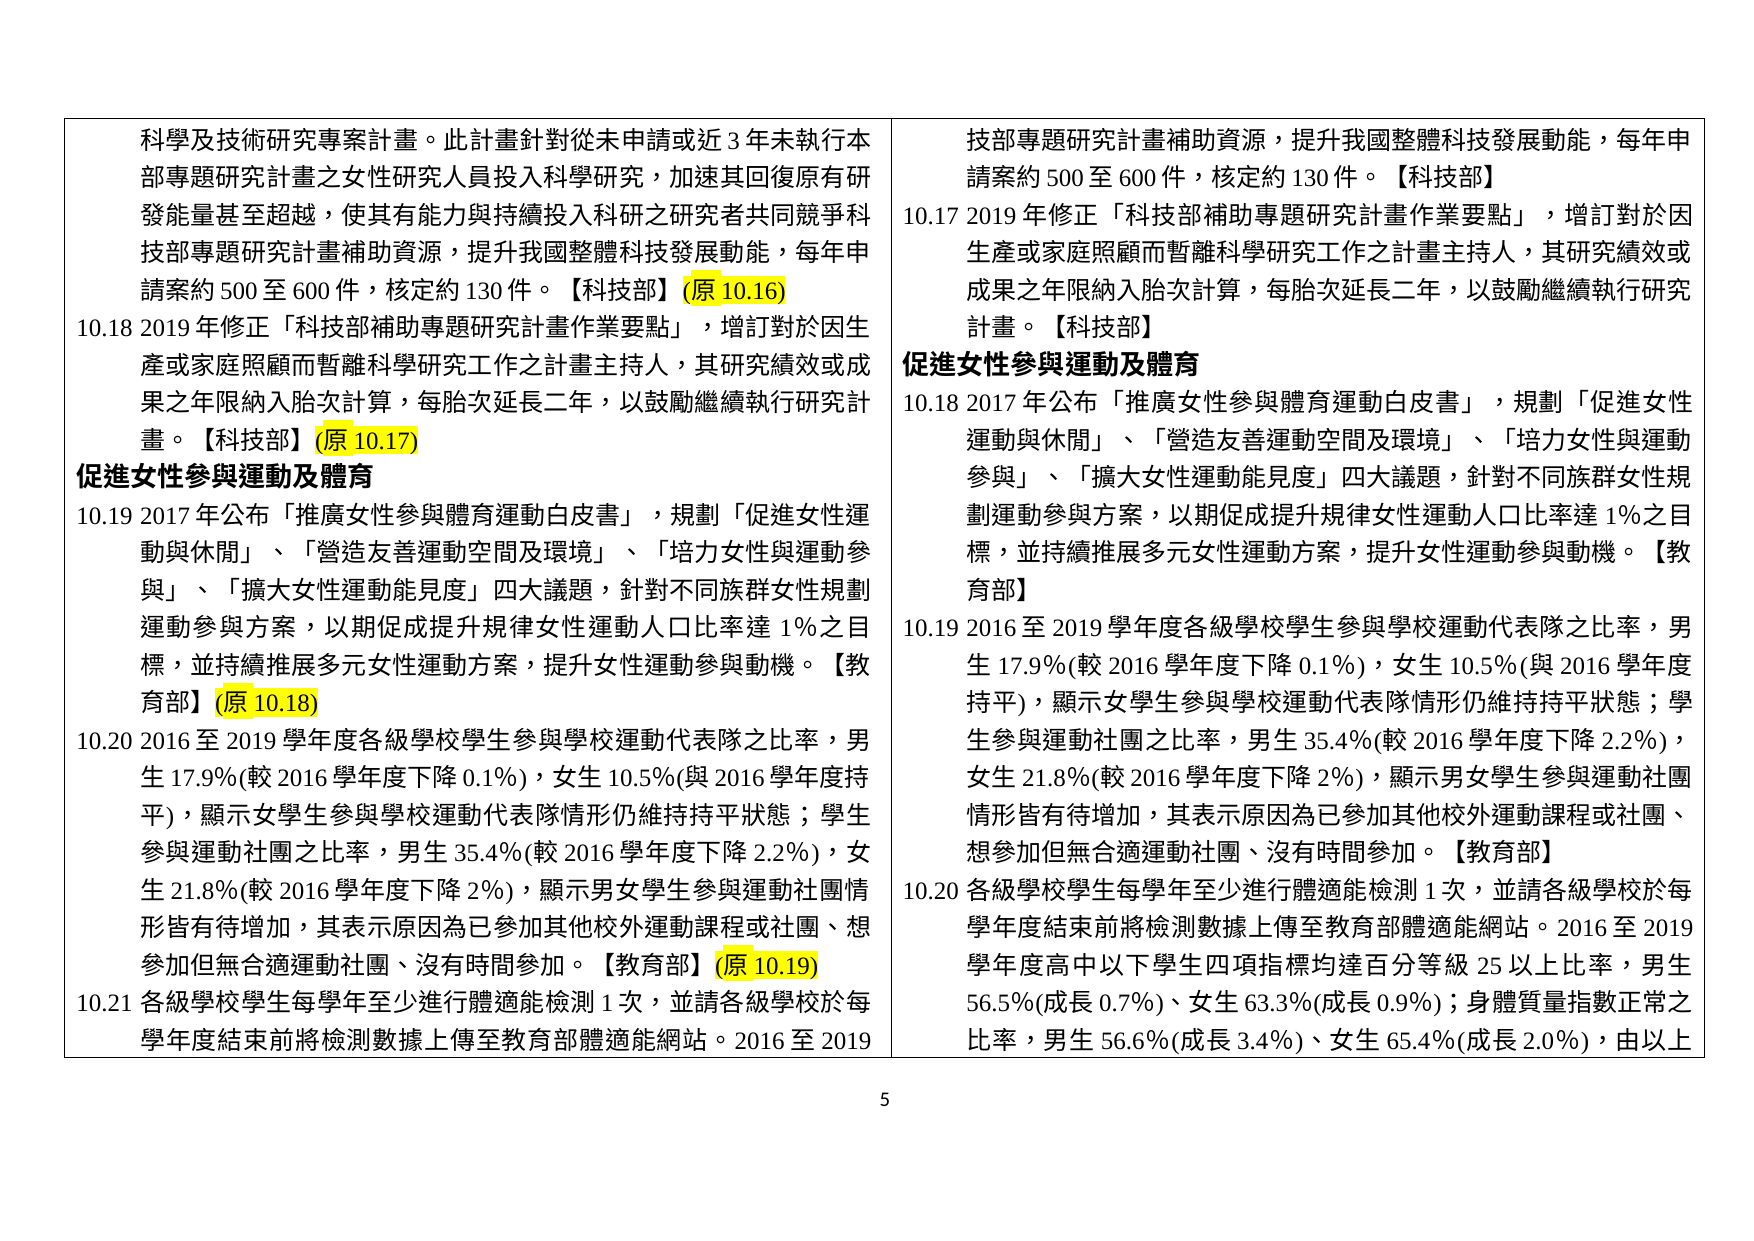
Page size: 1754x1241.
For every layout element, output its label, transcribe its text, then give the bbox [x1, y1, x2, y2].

table_cell 《教育基本法》保障人民接受教育之機會一律平等，並針對原住民、身心障礙者、LGBTI及其他弱勢族群之教育，予以特別保障，並訂定《性別平等教育法》據以落實實質平等。 落實教育機會實質平等 學前及中小學教育 為保障幼兒受教權，持續補助地方政府增設公共化幼兒園(班)，2017年至2020年累計增設1,551班，2020年度整體公共化供應量逾22萬個名額。2020年就讀幼兒園之幼生中，就讀幼兒園女性幼生占47.8％，與同齡女性人口比率48.2％亦大致相符。【教育部】 2019學年度之原住民族學生女性在學率，學前教育階段72.5％，較2017學年度高4.8個百分點；國小階段98.7％，較2017學年度低0.1個百分點；國中階段98.0％，較2017學年度高0.4個百分點；高級中等學校階段79.7％，較2017學年度略高0.4個百分點；原住民學生輟學率國小階段0.2％，國中階段1.9％(表10-1至10-3)。【教育部】 2019學年度之新住民學生在學率，國中小之在學率99.7％，新住民學生輟學率國小階段0.04％，國中階段0.7％(表10-4、表10-5)。【教育部】 高級中等教育階段，高級中等學校普通科、綜合高中男女性實際在學人數比為1：0.9，無明顯差異。至專業群科部分，則為1：0.7，女性選讀專業群科者，較普通科、綜合高中少。【教育部】 高等教育 高等教育方面，2016至2019學年度之女性於大學畢業生比率維持50％以上，碩士及博士畢業生比率較前次國家報告微幅提升，碩士從43.9％上升至44.4％，博士從31.7％上升至32.3％。在領域分類方面，女性於教育領域從69.7％上升至70.6％，工程、製造與營造領域從15.1％上升至18.3％。【教育部】 2020學年度大專校院原住民族學生女性比率約為59.7％，較全體學生女性比率高9.1個百分點； 2019學年度大專校院新住民子女學生女性比率約為56.9％，較全體學生女性比率高6.3個百分點。【教育部】 特殊教育 依特教學生之學習生活需求擬定學校申請進用特教學生助理人員參考原則，提供進用特教學生助理人員之單位參考，尊重特教學生對於助理人員性別之選擇。【教育部】 提供身心障礙學生相關就學協助措施包含輔具借用、助理人員申請、無障礙環境調整、獎助學金發放、特殊教材製作等服務，保障所有身心障礙學生就學權益。【教育部】 2019學年度之身心障礙學生女性在學率，學前教育至國中小階段均達9成以上，至高級中等學校階段下降至41.2％；身心障礙學生女性輟學率學前教育階段1.0％，高級中等學校教育階段6.4％(表10-6)。【教育部】 特殊教育通報網針對身心障礙學生之性別統計已進行調查統計分析，每年製成特殊教育統計年報公告周知，網址：https://www.set.edu.tw/actclass/fileshare/default.asp。【教育部】 軍警教育 警察學校2017至2020學年度招生簡章，不因性別或性傾向而有差別待遇，男女性別名額係由用人機關依據《性別工作平等法》第7條但書規定，考量畢業後工作性質，在性別名額作區隔；中央警察大學僅於大學部四年制招生中設定性別名額限制，2017年至2020年該學制女性招生比率與同年度不設招生名額之其他考試錄取女性人數比率相較，有逐年接近之趨勢，並較2016年女性錄取率增加0.8個百分點；臺灣警察專科學校則持平。【內政部】 國軍軍事校院女性學生畢業人數由2017學年度15.5％成長至2020學年度25.4％，與前次國家報告相比，畢業比率逐年提升。【國防部】 鼓勵女性參與教育及研究專業 2017至2020學年度之各級學校女性教師比率，在國小階段約占7成，國中階段約占6成，高級中等學校階段占5成，大專校院占3成。2017至2020學年度之女性校長比率，在高級中等以下學校均呈逐年增加趨勢，大專校院則呈現逐年下降(表10-7)。有關提升女性參與教育領域決策、提升女教授及校長等部分，請參見4.4-4.11。【教育部】 女性參與研究專業 2017年至2020年專題研究計畫的女性研究人員占比已連續4年提升，從25.3％提升至27.2％，核定件數從24.9％上升至27.1％；男女性歷年研發人力大致維持3：1之比率。2019年全國女性研發人力(含研究人員、技術人員、支援人員)占全國研發人力之25.3％，較前1年度增長2,020人，成長率為3.0％。(表10-8)【科技部】 為鼓勵性別議題研究，2017年至2020年補助「性別與科技研究計畫」，計464件研究，由女性研究者提出者占63.8％；核定138件，女性研究者占70.3％。【科技部】 為鼓勵因生產或家庭照顧而暫離科研工作之女性回歸科研行列，改善科研領域人才流失之管漏現象，自2018年起推動鼓勵女性從事科學及技術研究專案計畫。此計畫針對從未申請或近3年未執行本部專題研究計畫之女性研究人員投入科學研究，加速其回復原有研發能量甚至超越，使其有能力與持續投入科研之研究者共同競爭科技部專題研究計畫補助資源，提升我國整體科技發展動能，每年申請案約500至600件，核定約130件。【科技部】 2019年修正「科技部補助專題研究計畫作業要點」，增訂對於因生產或家庭照顧而暫離科學研究工作之計畫主持人，其研究績效或成果之年限納入胎次計算，每胎次延長二年，以鼓勵繼續執行研究計畫。【科技部】 促進女性參與運動及體育 2017年公布「推廣女性參與體育運動白皮書」，規劃「促進女性運動與休閒」、「營造友善運動空間及環境」、「培力女性與運動參與」、「擴大女性運動能見度」四大議題，針對不同族群女性規劃運動參與方案，以期促成提升規律女性運動人口比率達1％之目標，並持續推展多元女性運動方案，提升女性運動參與動機。【教育部】 2016至2019學年度各級學校學生參與學校運動代表隊之比率，男生17.9％(較2016學年度下降0.1％)，女生10.5％(與2016學年度持平)，顯示女學生參與學校運動代表隊情形仍維持持平狀態；學生參與運動社團之比率，男生35.4％(較2016學年度下降2.2％)，女生21.8％(較2016學年度下降2％)，顯示男女學生參與運動社團情形皆有待增加，其表示原因為已參加其他校外運動課程或社團、想參加但無合適運動社團、沒有時間參加。【教育部】 各級學校學生每學年至少進行體適能檢測1次，並請各級學校於每學年度結束前將檢測數據上傳至教育部體適能網站。2016至2019學年度高中以下學生四項指標均達百分等級25以上比率，男生56.5％(成長0.7％)、女生63.3％(成長0.9％)；身體質量指數正常之比率，男生56.6％(成長3.4％)、女生65.4％(成長2.0％)，由以上資料可知我國學生整體健康體適能維持在微幅成長狀態。【教育部】 各項學生運動種類競賽分為男生組及女生組，鼓勵女學生參與各項運動種類競賽。2016至2019學年度辦理中小學女子壘球聯賽，高中10隊、國中16隊、國小23隊，共計49隊參與(成長13.9％)；另排球、籃球及足球聯賽亦有辦理女子組賽事。【教育部】 有關跨性別及雙性人學生運動員參與比賽之規範，參考國際奧林匹克委員會規定，以睪固酮濃度做為檢測標準，訂於「全國中等學校運動會」及「全國大專校院運動會」競賽規程。【教育部】 性健康、生殖健康與權利之教育 「十二年國民基本教育健康與體育領域課程綱要」草案於研修過程中，已依研修程序於2015年辦理北、中、南、東四區公聽會，讓關心課綱之各界人士參與討論，同時蒐集各界意見滾動修訂課綱草案，續經十二年國民基本教育課程研究發展會研議通過後，於2016年2月陳報教育部，課綱草案業經高級中等以下學校課程審議會審議大會審議通過，由教育部發布並於2019學年度正式實施。【教育部】 現行「十二年國民基本教育健康與體育領域課綱」未充分採納聯合國2018年發布「全面性教育」相關內容，將先於「十二年國民基本教育課程綱要」健康與體育課程手冊進行相關文字補充說明，待課綱可進行修訂時，再全面檢視內容並修訂。【教育部】 教育部推動各級學校性健康教育相關議題，係以WHO的健康促進學校之六大範疇(1.學校衛生政策、2.學校物質環境、3.學校社會環境、4.健康生活技能教學與行動、5.社區關係、6.健康服務)推動，教導學生尊重不同性傾向者及關懷性／性別的多樣性，並於大專校院鼓勵各校開設相關課程或融入課程、活動宣導。2017年至2020年大專校院開設性教育(含愛滋病防治)議題相關課程，計521校次、開設4,128門次課程，共計211,938人次修習。【教育部】 針對各界對於審定教科書性教育相關內容立場對立的狀況，國家教育研究成立「中小學性別平等教育議題諮詢小組」，依「教科書性別平等教育疑義處理流程」審定教科書涉及性平教育議題的相關疑義或意見，提供書面專業見解，納入國民中小學教科圖書審定委員會或高級中學教科用書審查小組審查意見，回饋教科書出版業者納入編修參考，以確保教科書內容的適切合宜。【教育部】 為期相關利害關係人經由多元討論消弭對立：諮詢小組成員組成包含性平教育學者、專家、行政機關代表、現職教師，以及家長團體代表等，立場衡平且擴大性平人才庫，兼容並蓄充分討論。諮詢小組於2017年至2020年間共召開16次諮詢小組會議，針對各類疑義、建議與諮詢需求，透過多元討論，進而溝通釐清。持續透過編審座談及工作坊等多元形式，多面向提供教育學習資源，以凝聚編修教科書性平教育議題內容的共識。【教育部】 2018年9月及2019年12月分別完成「十二年國民基本教育課程綱要」健康與體育課程手冊、議題融入說明手冊並上網公告，提供各級學校有關性教育之課綱內涵說明、教學設計以及進行家長宣導時的重要參考資料，後續將於「十二年國民基本教育課程綱要」健康與體育課程手冊增加有關全面性教育之說明文字。健康與體育領域課程手冊進行補充說明文字期間，將邀請性平領域相關學者專家諮詢，並於定稿後公告於本院網站及提供國教署國教輔導團與學群科中心參考，做為教師增能培力教材之運用。【教育部】 建置「健康九九─青少年好漾館」網站，提供青少年性健康、避孕、兩性關係等資訊及相關教材，納入不同族群之議題。辦理青少年親善照護機構認證作業，營造青少年親善之就醫環境，截至2020年底共有5家醫療院所通過認證。製作青春期保健、健康避孕及預防青少年非預期懷孕相關參考教材，並辦理4場青少年性健康促進增能宣導及教材應用研習課程，共405人參加。【衛福部】 中央警察大學於2020年2月訂定「營造性少數友善環境作業流程」，建立性少數族群之協助機制；臺灣警察專科學校於2018年10月發布實施「臺灣警察專科學校性別平等事件防治處理要點」，俾營造性別友善校園環境。【內政部】 為使國軍官兵建立正確性平觀念，多元性別族群納入國防部性別主流化教育訓練課程研討，另各軍事校院依「國軍基礎校院通識教育課程基準表」研擬「多元性別」議題(如國防醫學院-性健康和生殖健康與權利…等)，並於性別平等教育委員會研討審查，納入學生課程選修項目。【國防部】 現有4所矯正學校(分校)均與教育部國教署同步實施新課綱，並依「少年輔育院改制矯正學校計畫」由行政院核給兩分校81名編制外專任代理教師員額，以協助矯正學校(分校)深化教育成效。目前有關矯正學校之性教育課程，參考《性別平等教育法》第17條規定，除於健康與護理、公民與社會、性別及家庭等課程中安排授課，並於其他科目中融入課程。【法務部】 懷孕女孩和年輕母親之教育 研擬「學生懷孕受教權維護及輔導協助要點」修正草案，納入個案服務轉介單，提供20歲以下之未成年懷孕學生轉介校外經濟補助、托育、安置等協助，並列入相關諮詢表，整合校內外輔導協助懷孕學生相關資源，維護懷孕學生之受教權。【教育部】 高級中等以下階段懷孕學生未繼續就學者2016至2018學年度為76人、63人、79人。高級中等以下學校懷孕學生之繼續就學比率，2016至2018學年度為77.5％、79.9％、80.8％，將持續督導學校依法維護懷孕學生受教權。【教育部】 2020年7月2日函示，請各級學校將學則及學生請假相關規定，納入懷孕學生請假及彈性處理成績考核，學生因懷孕或哺育幼兒之照顧，而核准之事(病)假、產假，其缺席不扣分；致缺課時數逾全學期授課時數三分之一者，該科目成績得視需要與科目性質以補考或以其他補救措施彈性處理，補考成績並按實際成績計算。另2017至2020學年度高級中等以下階段男學生申請育嬰假人數共14人，女學生共41人。【教育部】 中央警察大學及臺灣警察專科學校為保障懷孕女性受教權，適時提供哺乳空間、母乳冷凍設備、及心理諮商與輔導等返校相關服務。【內政部】 2016年訂頒「國軍哺集乳室設置管理原則」，於各軍事校院均設有哺(集)乳室，營造友善環境。各軍事校院針對學生懷孕，均依教育部「學生懷孕受教權維護及輔導協助要點」規定辦理，2018年至2020年懷孕學生計1件。【國防部】 2007年開辦「全國未成年懷孕諮詢專線」及「未成年懷孕求助網站」，提供近便性、即時性之諮詢管道。2017年至2020年諮詢專線計提供服務3,165人次，求助網站計約44萬人次瀏覽，提供線上諮詢服務2,274人次。【衛福部】 依「未成年少女懷孕服務流程」，倘若有社會福利機構、學校、醫療院所及戶政事務所等專業人員接觸到未成年懷孕少女或未成年小爸媽，可取得當事人同意後依照流程協助轉介到各地方政府，提供整合性服務。2019年修正「未成年少女懷孕服務流程」，強化政府機關間橫向機制連結及資源整合，由地方政府單一窗口提供個案管理服務，並結合民間團體辦理「未成年懷孕服務及後續追蹤輔導方案」，完善未成年懷孕支持系統。2017年至2020年提供經濟補助、托育服務或轉介出養、安置、復學、就業及醫療保健等服務，計3萬3,755人次受益(女性3萬2,433人次；男性1,322人次)。倘服務過程中個案已成年，仍可依個案需求提供追蹤輔導，或協助連結其他資源，2020年服務滿20歲以上個案計234人。另2017年至2020年共計提供7,904名未婚懷孕女性(包括未成年)特殊境遇家庭扶助。【衛福部】 2021年2月彙整內政部戶政司、教育部及衛生福利部社會及家庭署、國民健康署等單位未成年懷孕及未成年母親相關統計數據，已於2021年3月將各網路轉介社政單位之現行服務概況簡要公布於社家署官網。【衛福部】 委託辦理「單親培力計畫」，補助弱勢單親家長就讀大專院校及高中職之學雜費與臨時托育費，並提供弱勢單親家庭相關諮詢及轉介服務。申請本項補助之單親女性家長以就讀大專院校者居多。2020年補助單親女性家長占該年度補助總人數之比率為97％，較2016年增加2個百分點。【衛福部】 校園性侵害、性騷擾及性霸凌防治 疑似校園性侵害案件依法通報件數，2017年為1,583件，2020年提升為2,800件，係響應#Me Too運動，促使被害人勇於求助及舉發受暴行為之結果。【教育部】 2019年校園性侵害、性騷擾與性霸凌事件之屬實件數分別為397件、1,644件及2,320件，除校園性騷擾事件較2016年1,242件呈上升趨勢外，餘均與2016年件數持平(表10-9)；持續辦理調查處理專業人員培訓，建立調查專業人才庫，並依相關規定清查續任情形，截至2020年計1,606名具備調查處理專業人員資格。【教育部】 教育部建置之「校園性侵害性騷擾及性霸凌事件統計及追蹤管理系統」，針對事件處理結果之樣態、當事人關係、性別、年齡等進行統計，2021年起規劃每年針對通報事件之處理結果進行分析。【教育部】 目前大學校院評鑑書面審查項目共分4大項，含行政組織與運作(30％)、學習環境資源與教學(30％)、校園性侵害性騷擾或性霸凌事件防治工作(22％)、校園文化環境與社區推展(18％)，整體總分共100分，2020年計38校受評，5校待改進。【教育部】 為提升學生對於校園性騷擾、性侵害及性霸凌事件自我保護之知能，2019年編印「STOP機器人-校園性騷擾、性侵害及性霸凌防治繪本－學生體育活動參與(小學篇)」，供教學使用。【教育部】 2020年6月修正發布《不適任教育人員之通報資訊蒐集及查詢處理利用辦法》。【教育部】 國防部近三年均無LGBTI學生性騷擾、性侵害及性霸凌事件；依「軍事學校預備學校校園性侵害性騷擾或性霸凌處理要點」處理，包括防治教育與措施宣導、處置原則。【國防部】 2020年修正函頒「矯正機關防治及處理收容人遭受性侵害、性騷擾、性霸凌及其他欺凌事件具體措施」，將第三人檢舉、救濟程序、舉證責任及行政檢討等事項納入。並定期舉辦研習課程，2017年至2020年參訓達384人次。【法務部】 數位/網路性別暴力防治請參見2.39至2.43；兒少性剝削防治宣導及強化兒少視聽、上網安全，請參見6.19至6.21。 性別平等教育法 美式英語中，教育脈絡以equity指稱資源再分配及程序矯正等措施來達到實質平等，而聯合國教科文組織與可持續發展目標4亦均使用equity來強調措施作法的重要。【教育部】 《性別平等教育法》所定義的性別不僅在關切範疇中包含了CEDAW框架的生理性別(sex)和性別(gender)面向，也將國際人權公約保障的其他身份或交叉性因素的性別認同、性傾向直接納入，且女性、男性皆得保障，更明言性別特徵、性別特質，真正由所有不同性別群體的需求出發，且實際施行上從未造成混淆，向來均以所有不同性別群體的equality為最終目標，該法所追求之性別平等內涵，遠超過CEDAW框架僅限女性達到與男子一樣權利的性別平等。【教育部】 《性別平等教育法》強調的是手段、措施，立法目的係為達到實質性別平等，即「equity」，教育體系及現場應該要重視的是方法和過程中的公正，採取針對不同需求而制訂的措施，來矯治並縮減不同群體間既存的差距，方有可能使人人皆免於不公義歧視的負向影響，從而得以充分發展個人潛力，才是真正的教育中的平等，由是equity 便成為教育領域中，指涉對弱/劣勢群體學生提供特別的獎勵和支持措施，在個別脈絡中協助他們得到各種資源來學習，而能夠和一般學生真正享有、使用同樣的機會、同樣的待遇，不至於輸在起跑線。【教育部】 性別平等是gender equality，也是教育想要達成的目標，教育領域中更特別以gender equity education指稱貼近學生不同需求而重新分配、調整教學課程、環境、機制等的措施來促進各種性別身份學生機會、資源、權利的平等，強調動態、過程的重要，而非取代gender equality，而這些看似不平等的措施正是可以真正達到性別實質平等的手段，是為我國《性別平等教育法》當初立法初衷，亦合乎教育界學術及實務上常見語用慣例；況且《性別平等教育法》中性別一詞的指涉，已經直接涵蓋多元性別群體(LGBTI＋)，而不用其他身份行之，較之國際人權公約用語，更具包容性及前瞻性。【教育部】 [892, 119, 1704, 1057]
table_cell 《教育基本法》保障人民接受教育之機會一律平等，並針對原住民、身心障礙者、LGBTI及其他弱勢族群之教育，予以特別保障，並訂定《性別平等教育法》據以落實實質平等 落實教育機會實質平等 學前及中小學教育 為保障幼兒受教權，持續補助地方政府增設公共化幼兒園(班)，2017年至2020年累計增設1,551班，2020年度整體公共化供應量逾22萬個名額。2020年就讀幼兒園之幼生中，就讀幼兒園女性幼生占47.8％，與同齡女性人口比率48.2％亦大致相符。【教育部】 2019學年度之原住民族學生女性在學率，學前教育階段72.5％，較2017學年度高4.8個百分點；國小階段98.7％，較2017學年度低0.1個百分點；國中階段98.0％，較2017學年度高0.4個百分點；高級中等學校階段79.7％，較2017學年度略高0.4個百分點；原住民學生輟學率國小階段0.2％，國中階段1.9％(表10-1至10-4) 。【教育部】 2019學年度之新住民學生在學率，國中小之在學率99.7％，新住民學生輟學率國小階段0.04％，國中階段0.7％(表10-4、表10-7)。【教育部】 高級中等教育階段，高級中等學校普通科、綜合高中男女性實際在學人數比為1：0.9，無明顯差異。至專業群科部分，則為1：0.7，女性選讀專業群科者，較普通科、綜合高中少。【教育部】 高等教育 高等教育方面，2016至2019學年度之女性於大學畢業生比率維持50％以上，碩士及博士畢業生比率較前次國家報告微幅提升，碩士從43.9％上升至44.4％，博士從31.7％上升至32.3％。在領域分類方面，女性於教育領域從69.7％上升至70.6％，工程、製造與營造領域從15.1％上升至18.3％。【教育部】 2020學年度大專校院原住民族學生女性比率約為59.7％，較全體學生女性比率高9.1個百分點；2019學年度大專校院新住民子女學生女性比率約為56.9％，較全體學生女性比率高6.3個百分點。【教育部】 特殊教育 2019學年度之身心障礙學生女性在學率，學前教育至國中小階段均達9成以上，至高級中等學校階段下降至41.2％；身心障礙學生女性輟學率學前教育階段1.0％，高級中等學校教育階段6.4％(表10-8)。特殊教育通報網針對身心障礙學生之性別統計已進行調查統計分析，每年製成特殊教育統計年報公告周知，網址：https://www.set.edu.tw/actclass/fileshare/default.asp。【教育部】(原10.10和10.9合併) 依特教學生之學習生活需求擬定學校申請進用特教學生助理人員參考原則，提供進用特教學生助理人員之單位參考，尊重特教學生對於助理人員性別之選擇。【教育部】) (原10.7) 提供身心障礙學生相關就學協助措施包含輔具借用、助理人員申請、無障礙環境調整、獎助學金發放、特殊教材製作等服務，保障所有身心障礙學生就學權益。【教育部】(原10.8) 在身心障礙婦女積極性差別待遇措施部分，2019年《補助改善無障礙校園環境申請作業說明》，增列補助項目「照護床」，優先補助有行動不便身心障礙婦女就讀之學校，促進其在學校活動之便利性。【教育部】(原13.33移列至此) 為了解身心障礙畢業生教育程度與職涯發展之關聯性，於2017年辦理「身心障礙者教育程度與職涯發展影響因素之調查計畫」，調查15至44歲身心障礙者(有效樣本問卷1,537份，其中女性559份占36.4％)調查結果發現身心障礙者職涯發展與教育程度無關聯性，女性就業率為43.1％。【教育部】(原13.34移列至此) 軍警教育 警察學校2017至2020學年度招生簡章，不因性別或性傾向而有差別待遇，男女性別名額係由用人機關依據《性別工作平等法》第7條但書規定，考量畢業後工作性質，在性別名額作區隔；中央警察大學僅於大學部四年制招生中設定性別名額限制，2017年至2020年該學制女性招生比率與同年度不設招生名額之其他考試錄取女性人數比率相較，有逐年接近之趨勢，並較2016年女性錄取率增加0.8個百分點；臺灣警察專科學校則持平(表10-9)。原住民及新住民子女錄取情形，2017至2020學年度警察大學原住民女性均為2人，占0.3％，無新住民相關統計；警察專科學校原住民女性3至9人，均占0.1％，新住民女性4至12人，占0.1％至0.2％。2017至2020學年度警察學校畢業女學生比率約占19％至20.8％之間，專科學校則為9.8％至10.1％【內政部】(原10.11) 國軍軍事校院2017年至2020年女性招募錄取率由2017年109％成長至2020年126％，整體呈現提升的趨勢；畢業女學生比率由2017學年度15.5％成長至2020學年度25.4％，畢業比率逐年提升；國軍軍事校院原住民、新住民及身心障礙學生交叉性別統計資料，原住民現有人數275員，其中女性70員，占比25.5％，新住民現有人數185員，其中女性35員，占比18.9％；另軍事院校學生須符合常備役體位，故目前無身心障礙學生。【國防部】(原10.12) 鼓勵女性參與教育及研究專業 2017至2020學年度之各級學校女性教師比率，在國小階段約占7成，國中階段約占6成，高級中等學校階段占5成，大專校院占3成。2017至2020學年度之女性校長比率，在高級中等以下學校均呈逐年增加趨勢，大專校院則呈現逐年下降(表10-10)。有關提升女性參與教育領域決策、提升女教授及校長等部分，請參見4.4-4.8。【教育部】(原10.13) 女性參與研究專業 2017年至2020年專題研究計畫的女性研究人員占比已連續4年提升，從25.3％提升至27.2％，核定件數從24.9％上升至27.1％；男女性歷年研發人力大致維持3：1之比率。2019年全國女性研發人力(含研究人員、技術人員、支援人員)占全國研發人力之25.3％，較前1年度增長2,020人，成長率為3.0％(表10-11)。【科技部】(原10.14) 為鼓勵性別議題研究，2017年至2020年補助「性別與科技研究計畫」，計464件研究，由女性研究者提出者占63.8％；核定138件，女性研究者占70.3％。【科技部】(原10.15) 為鼓勵因生產或家庭照顧而暫離科研工作之女性回歸科研行列，改善科研領域人才流失之管漏現象，自2018年起推動鼓勵女性從事科學及技術研究專案計畫。此計畫針對從未申請或近3年未執行本部專題研究計畫之女性研究人員投入科學研究，加速其回復原有研發能量甚至超越，使其有能力與持續投入科研之研究者共同競爭科技部專題研究計畫補助資源，提升我國整體科技發展動能，每年申請案約500至600件，核定約130件。【科技部】(原10.16) 2019年修正「科技部補助專題研究計畫作業要點」，增訂對於因生產或家庭照顧而暫離科學研究工作之計畫主持人，其研究績效或成果之年限納入胎次計算，每胎次延長二年，以鼓勵繼續執行研究計畫。【科技部】(原10.17) 促進女性參與運動及體育 2017年公布「推廣女性參與體育運動白皮書」，規劃「促進女性運動與休閒」、「營造友善運動空間及環境」、「培力女性與運動參與」、「擴大女性運動能見度」四大議題，針對不同族群女性規劃運動參與方案，以期促成提升規律女性運動人口比率達1％之目標，並持續推展多元女性運動方案，提升女性運動參與動機。【教育部】(原10.18) 2016至2019學年度各級學校學生參與學校運動代表隊之比率，男生17.9％(較2016學年度下降0.1％)，女生10.5％(與2016學年度持平)，顯示女學生參與學校運動代表隊情形仍維持持平狀態；學生參與運動社團之比率，男生35.4％(較2016學年度下降2.2％)，女生21.8％(較2016學年度下降2％)，顯示男女學生參與運動社團情形皆有待增加，其表示原因為已參加其他校外運動課程或社團、想參加但無合適運動社團、沒有時間參加。【教育部】(原10.19) 各級學校學生每學年至少進行體適能檢測1次，並請各級學校於每學年度結束前將檢測數據上傳至教育部體適能網站。2016至2019學年度高中以下學生四項指標均達百分等級25以上比率，男生56.5％(成長0.7％)、女生63.3％(成長0.9％)；身體質量指數正常之比率，男生56.6％(成長3.4％)、女生65.4％(成長2.0％)，由以上資料可知我國學生整體健康體適能維持在微幅成長狀態。【教育部】(原10.20) 各項學生運動種類競賽分為男生組及女生組，鼓勵女學生參與各項運動種類競賽。2016至2019學年度辦理中小學女子壘球聯賽，高中10隊、國中16隊、國小23隊，共計49隊參與(成長13.9％)；另排球、籃球及足球聯賽亦有辦理女子組賽事。【教育部】(原10.21) 有關跨性別及雙性人學生運動員參與比賽之規範，參考國際奧林匹克委員會規定，以睪固酮濃度做為檢測標準，訂於「全國中等學校運動會」及「全國大專校院運動會」競賽規程。【教育部】(原10.22) 性健康、生殖健康與權利之教育 10.23 「十二年國民基本教育健康與體育領域課程綱要」草案於研修過程中，已依研修程序於2015年辦理北、中、南、東四區公聽會，讓關心課綱之各界人士參與討論，同時蒐集各界意見滾動修訂課綱草案，續經十二年國民基本教育課程研究發展會研議通過後，於2016年2月陳報教育部，課綱草案業經高級中等以下學校課程審議會審議大會審議通過，由教育部發布並於2019學年度正式實施。【教育部】(依書面意見將原12.23及10.24合併) 現行「十二年國民基本教育健康與體育領域課綱」（2018年5月公布）未及適切納入聯合國2018年發布「全面性教育」相關內容，將先於「十二年國民基本教育課程綱要」健康與體育課程手冊進行相關文字補充說明，待課綱可進行修訂時，再全面檢視內容並修訂。本補充說明於定稿後公告於本院網站及提供國教署國教輔導團與學群科中心參考，做為教師增能培力教材之運用。【教育部】 教育部推動各級學校性健康教育相關議題，係以WHO的健康促進學校之六大範疇(1.學校衛生政策、2.學校物質環境、3.學校社會環境、4.健康生活技能教學與行動、5.社區關係、6.健康服務)推動，教導學生尊重不同性傾向者及關懷性／性別的多樣性，並於大專校院鼓勵各校開設相關課程或融入課程、活動宣導。2017年至2020年大專校院開設性教育(含愛滋病防治)議題相關課程，計521校次、開設4,128門次課程，共計211,938人次修習。【教育部】 針對各界對於審定教科書性教育相關內容立場對立的狀況，國家教育研究成立「中小學性別平等教育議題諮詢小組」，依「教科書性別平等教育疑義處理流程」審定教科書涉及性平教育議題的相關疑義或意見，提供書面專業見解，納入國民中小學教科圖書審定委員會或高級中學教科用書審查小組審查意見，回饋教科書出版業者納入編修參考，以確保教科書內容的適切合宜。【教育部】 為期相關利害關係人經由多元討論消弭對立：諮詢小組成員組成包含性平教育學者、專家、行政機關代表、現職教師，以及家長團體代表等，立場衡平且擴大性平人才庫，兼容並蓄充分討論。諮詢小組於2017年至2020年間共召開16次諮詢小組會議，針對各類疑義、建議與諮詢需求，透過多元討論，進而溝通釐清。持續透過編審座談及工作坊等多元形式，多面向提供教育學習資源，以凝聚編修教科書性平教育議題內容的共識。【教育部】 國家教育研究院於2018年9月及2019年12月分別完成「十二年國民基本教育課程綱要」健康與體育課程手冊、議題融入說明手冊並上網公告，後續將於健康與體育課程手冊增加有關全面性教育之說明文字，提供各級學校有關性教育與性別平等教育之課綱內涵說明、教學設計以及進行家長宣導時的重要參考資料。【教育部】 建置「健康九九─青少年好漾館」網站，提供青少年性健康、避孕、親密關係等資訊及相關教材，納入不同族群之議題。辦理青少年親善照護機構認證作業，營造青少年親善之就醫環境，截至2020年底共有5家醫療院所通過認證。製作青春期保健、健康避孕及預防青少年非預期懷孕相關參考教材，並辦理4場青少年性健康促進增能宣導及教材應用研習課程，共405人參加。【衛福部】 中央警察大學於2020年2月訂定「營造性少數友善環境作業流程」，建立性少數族群之協助機制；臺灣警察專科學校於2018年10月發布實施「臺灣警察專科學校性別平等事件防治處理要點」，俾營造性別友善校園環境。【內政部】 為使國軍官兵建立正確性平觀念，多元性別族群納入國防部性別主流化教育訓練課程研討，另各軍事校院依「國軍基礎校院通識教育課程基準表」研擬「多元性別」議題(如國防醫學院-性健康和生殖健康與權利…等)，並於性別平等教育委員會研討審查，納入學生課程選修項目。【國防部】 現有4所矯正學校(分校)均與教育部國教署同步實施新課綱，並依「少年輔育院改制矯正學校計畫」由行政院核給兩分校81名編制外專任代理教師員額，以協助矯正學校(分校)深化教育成效。目前有關矯正學校之性教育課程，參考《性別平等教育法》第17條規定，除於健康與護理、公民與社會、性別及家庭等課程中安排授課，並於其他科目中融入課程。【法務部】 懷孕女孩和年輕母親之教育 2021年7月23日修正發布「學生懷孕受教權維護及輔導協助要點」，納入個案服務轉介單，提供20歲以下之未成年懷孕學生轉介校外經濟補助、托育、安置等協助，整合校內外輔導協助懷孕學生相關資源，維護懷孕學生之受教權。【教育部】 高級中等以下階段懷孕學生未繼續就學者2016至2018學年度為76人、63人、79人。高級中等以下學校懷孕學生之繼續就學比率，2016至2018學年度為77.5％、79.9％、80.8％，將持續督導學校依法維護懷孕學生受教權。【教育部】 2020年7月2日函示，請各級學校將學則及學生請假相關規定，納入懷孕學生請假及彈性處理成績考核，學生因懷孕或哺育幼兒之照顧，而核准之事(病)假、產假，其缺席不扣分；致缺課時數逾全學期授課時數三分之一者，該科目成績得視需要與科目性質以補考或以其他補救措施彈性處理，補考成績並按實際成績計算。另2017至2020學年度高級中等以下階段男學生申請育嬰假人數共14人，女學生共41人。【教育部】 中央警察大學及臺灣警察專科學校為保障懷孕女性受教權，適時提供哺乳空間、母乳冷凍設備、及心理諮商與輔導等返校相關服務。【內政部】 2016年訂頒「國軍哺集乳室設置管理原則」，於各軍事校院均設有哺(集)乳室，營造友善環境。各軍事校院針對學生懷孕，均依教育部「學生懷孕受教權維護及輔導協助要點」規定辦理，2018年至2020年懷孕學生計1件。【國防部】 2007年開辦「全國未成年懷孕諮詢專線」及「未成年懷孕求助網站」，提供近便性、即時性之諮詢管道。2017年至2020年諮詢專線計3,165人次，諮詢服務內容含資訊提供2,450人次、心理支持1,231人次、追蹤關懷1,071人次、轉介185人次；求助網站計約44萬人次瀏覽，提供線上諮詢服務2,274人次。【衛福部】 依「未成年少女懷孕服務流程」，倘若有社會福利機構、學校、醫療院所及戶政事務所等專業人員接觸到未成年懷孕少女或未成年小爸媽，可取得當事人同意後依照流程協助轉介到各地方政府，提供整合性服務。2019年修正「未成年少女懷孕服務流程」，強化政府機關間橫向機制連結及資源整合，由地方政府單一窗口提供個案管理服務，並結合民間團體辦理「未成年懷孕服務及後續追蹤輔導方案」，完善未成年懷孕支持系統。2017年至2020年提供經濟補助、托育服務或轉介出養、安置、復學、就業及醫療保健等服務，計3萬3,755人次受益(女性3萬2,433人次；男性1,322人次)。倘服務過程中個案已成年，仍可依個案需求提供追蹤輔導，或協助連結其他資源，2020年服務滿20歲以上個案計234人。另2017年至2020年共計提供7,904名未婚懷孕女性(包括未成年)特殊境遇家庭扶助。【衛福部 2021年2月彙整內政部戶政司、教育部及衛生福利部社會及家庭署、國民健康署等單位未成年懷孕及未成年母親相關統計數據，已於2021年3月將各網路轉介社政單位之現行服務概況簡要公布於社家署官網。【衛福部】 委託辦理「單親培力計畫」，補助弱勢單親家長就讀大專院校及高中職之學雜費與臨時托育費，並提供弱勢單親家庭相關諮詢及轉介服務。申請本項補助之單親女性家長以就讀大專院校者居多。2020年補助單親女性家長占該年度補助總人數之比率為97％，較2016年增加2個百分點。【衛福部】 校園性侵害、性騷擾及性霸凌防治 疑似校園性侵害案件依法通報件數，2017年為1,583件，2020年提升為2,800件，係響應#Me Too運動，促使被害人勇於求助及舉發受暴行為之結果。【教育部】 2019年校園性侵害、性騷擾與性霸凌事件之屬實件數分別為397件、1,644件及63件，除校園性騷擾事件較2016年1,242件呈上升趨勢外，餘均與2016年件數持平(表10-12)；持續辦理調查處理專業人員培訓，建立調查專業人才庫，並依相關規定清查續任情形，截至2020年計1,606名具備調查處理專業人員資格。【教育部】 教育部建置之「校園性侵害性騷擾及性霸凌事件統計及追蹤管理系統」，針對事件處理結果之樣態、當事人關係、性別、年齡等進行統計，2021年起規劃每年針對通報事件之處理結果進行分析。【教育部】 目前大學校院評鑑書面審查項目共分4大項，含行政組織與運作(30％)、學習環境資源與教學(30％)、校園性侵害性騷擾或性霸凌事件防治工作(22％)、校園文化環境與社區推展(18％)，整體總分共100分，2020年計38校受評，5校待改進。【教育部】 為提升學生對於校園性騷擾、性侵害及性霸凌事件自我保護之知能，2019年編印「STOP機器人-校園性騷擾、性侵害及性霸凌防治繪本－學生體育活動參與(小學篇)」，供教學使用。【教育部】 2020年6月修正發布《不適任教育人員之通報資訊蒐集及查詢處理利用辦法》。【教育部】 國防部依「軍事學校預備學校校園性侵害性騷擾或性霸凌處理要點」處理相關違反性平事件，包括防治教育與措施宣導、處置原則；統計近三年軍事校院性騷擾案件，共計15件(成立6件、不成立2件、撤銷7件)，其中無LGBTI學生提出性騷擾、性侵害及性霸凌事件申訴。【國防部】 2020年修正函頒「矯正機關防治及處理收容人遭受性侵害、性騷擾、性霸凌及其他欺凌事件具體措施」，將第三人檢舉、救濟程序、舉證責任及行政檢討等事項納入。並定期舉辦研習課程，2017年至2020年參訓達384人次。【法務部】 數位/網路性別暴力防治請參見2.42至2.46；兒少性剝削防治宣導及強化兒少視聽、上網安全，請參見6.17至6.19。 性別平等教育法 美式英語中，教育脈絡以equity指稱資源再分配及程序矯正等措施來達到實質平等，而聯合國教科文組織與可持續發展目標4亦均使用equity來強調措施作法的重要。【教育部】 《性別平等教育法》所定義的性別不僅在關切範疇中包含了CEDAW框架的生理性別(sex)和性別(gender)面向，也將國際人權公約保障的其他身份或交叉性因素的性別認同、性傾向直接納入，且女性、男性皆得保障，更明言性別特徵、性別特質，真正由所有不同性別群體的需求出發，且實際施行上從未造成混淆，向來均以所有不同性別群體的equality為最終目標，該法所追求之性別平等內涵，遠超過CEDAW框架僅限女性達到與男子一樣權利的性別平等。【教育部】 《性別平等教育法》強調的是手段、措施，立法目的係為達到實質性別平等，即「equity」，教育體系及現場應該要重視的是方法和過程中的公正，採取針對不同需求而制訂的措施，來矯治並縮減不同群體間既存的差距，方有可能使人人皆免於不公義歧視的負向影響，從而得以充分發展個人潛力，才是真正的教育中的平等，由是equity 便成為教育領域中，指涉對弱/劣勢群體學生提供特別的獎勵和支持措施，在個別脈絡中協助他們得到各種資源來學習，而能夠和一般學生真正享有、使用同樣的機會、同樣的待遇，不至於輸在起跑線。【教育部】 性別平等是gender equality，也是教育想要達成的目標，教育領域中更特別以gender equity education指稱貼近學生不同需求而重新分配、調整教學課程、環境、機制等的措施來促進各種性別身份學生機會、資源、權利的平等，強調動態、過程的重要，而非取代gender equality，而這些看似不平等的措施正是可以真正達到性別實質平等的手段，是為我國《性別平等教育法》當初立法初衷，亦合乎教育界學術及實務上常見語用慣例；況且《性別平等教育法》中性別一詞的指涉，已經直接涵蓋多元性別群體(LGBTI＋)，而不用其他身份行之，較之國際人權公約用語，更具包容性及前瞻性。【教育部】 [65, 119, 891, 1057]
